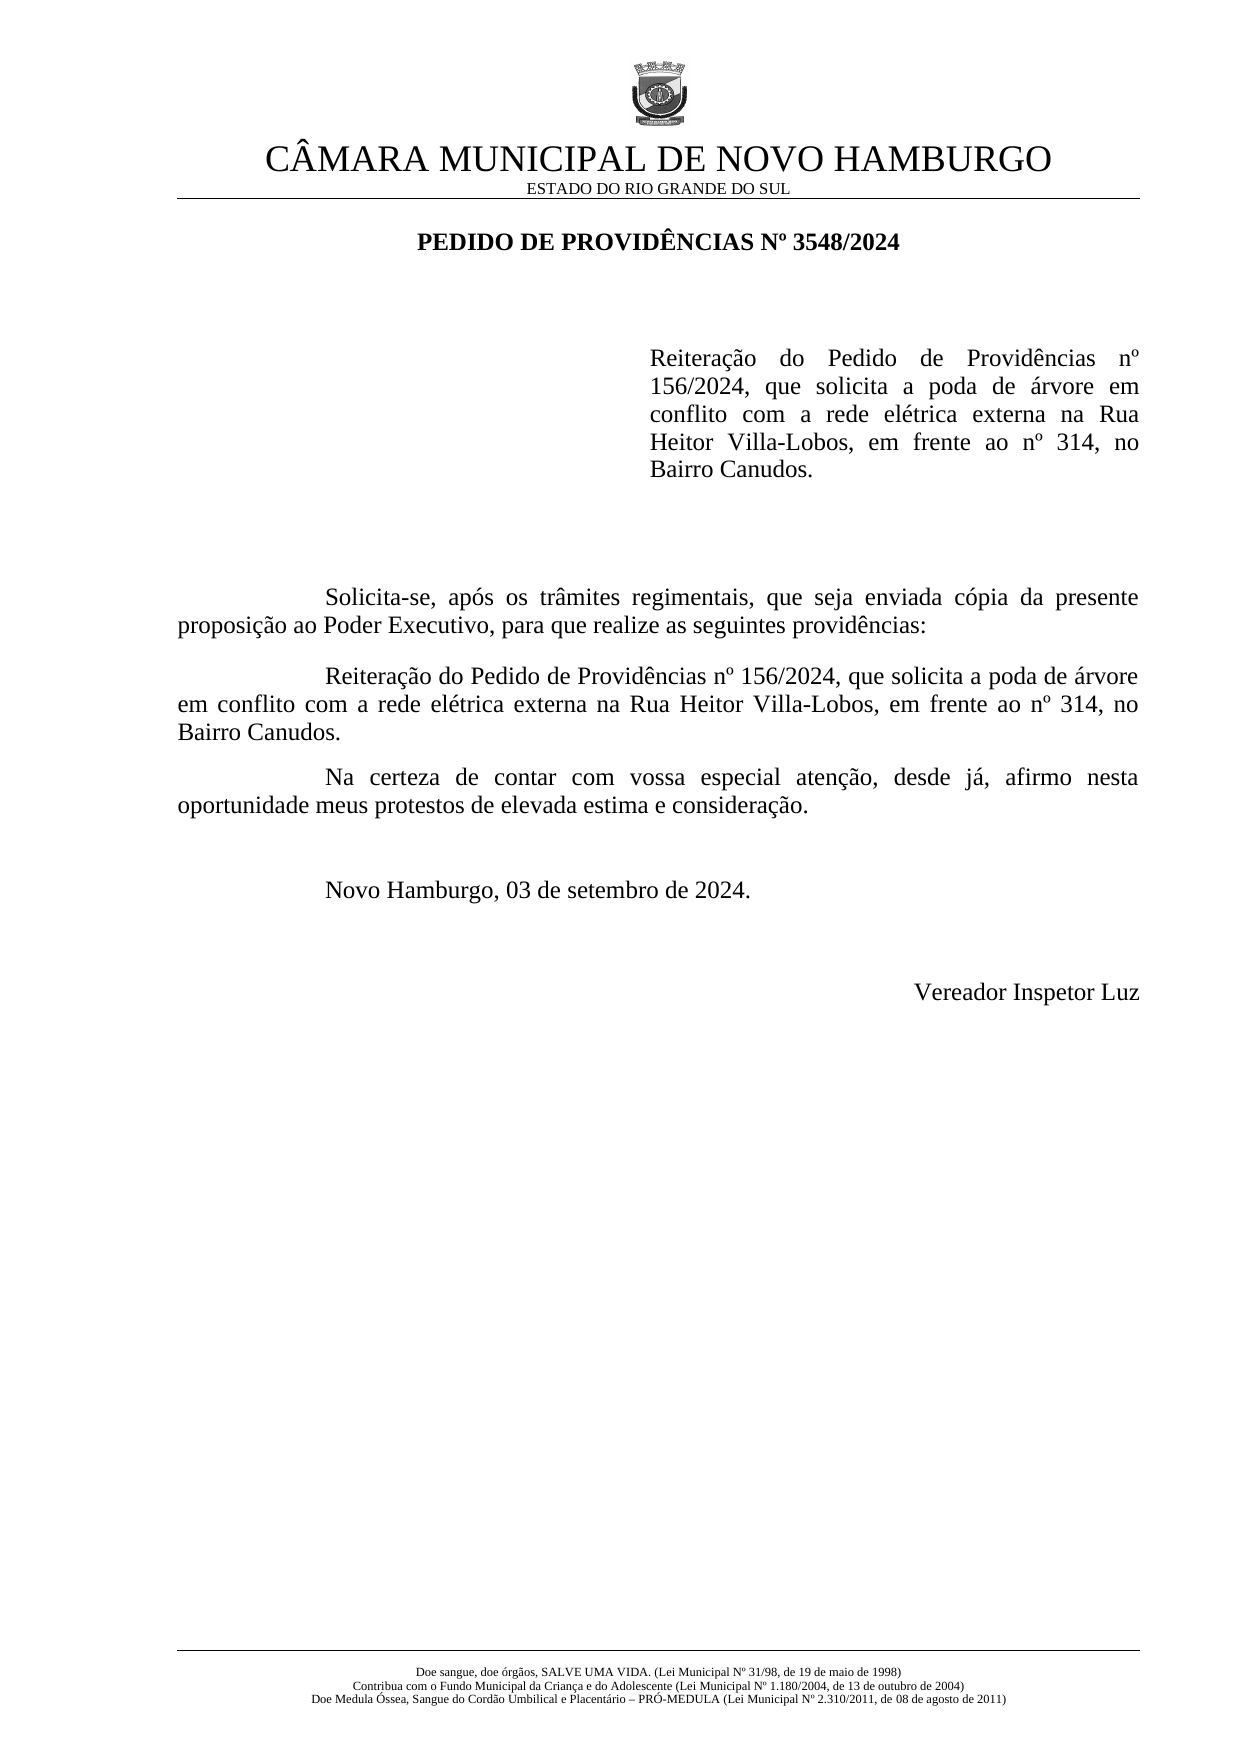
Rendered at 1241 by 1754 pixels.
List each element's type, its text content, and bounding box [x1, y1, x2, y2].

text Reiteração do Pedido de Providências nº 156/2024, que solicita a poda de árvore em conflito com a rede elétrica externa na Rua Heitor Villa-Lobos, em frente ao nº 314, no Bairro Canudos. [649, 344, 1140, 483]
text Reiteração do Pedido de Providências nº 156/2024, que solicita a poda de árvore em conflito com a rede elétrica externa na Rua Heitor Villa-Lobos, em frente ao nº 314, no Bairro Canudos. [177, 662, 1140, 746]
text Novo Hamburgo, 03 de setembro de 2024. [177, 876, 1140, 904]
text Na certeza de contar com vossa especial atenção, desde já, afirmo nesta oportunidade meus protestos de elevada estima e consideração. [177, 763, 1140, 819]
text Vereador Inspetor Luz [177, 978, 1140, 1006]
text PEDIDO DE PROVIDÊNCIAS Nº 3548/2024 [177, 228, 1140, 256]
text Solicita-se, após os trâmites regimentais, que seja enviada cópia da presente proposição ao Poder Executivo, para que realize as seguintes providências: [177, 583, 1140, 639]
